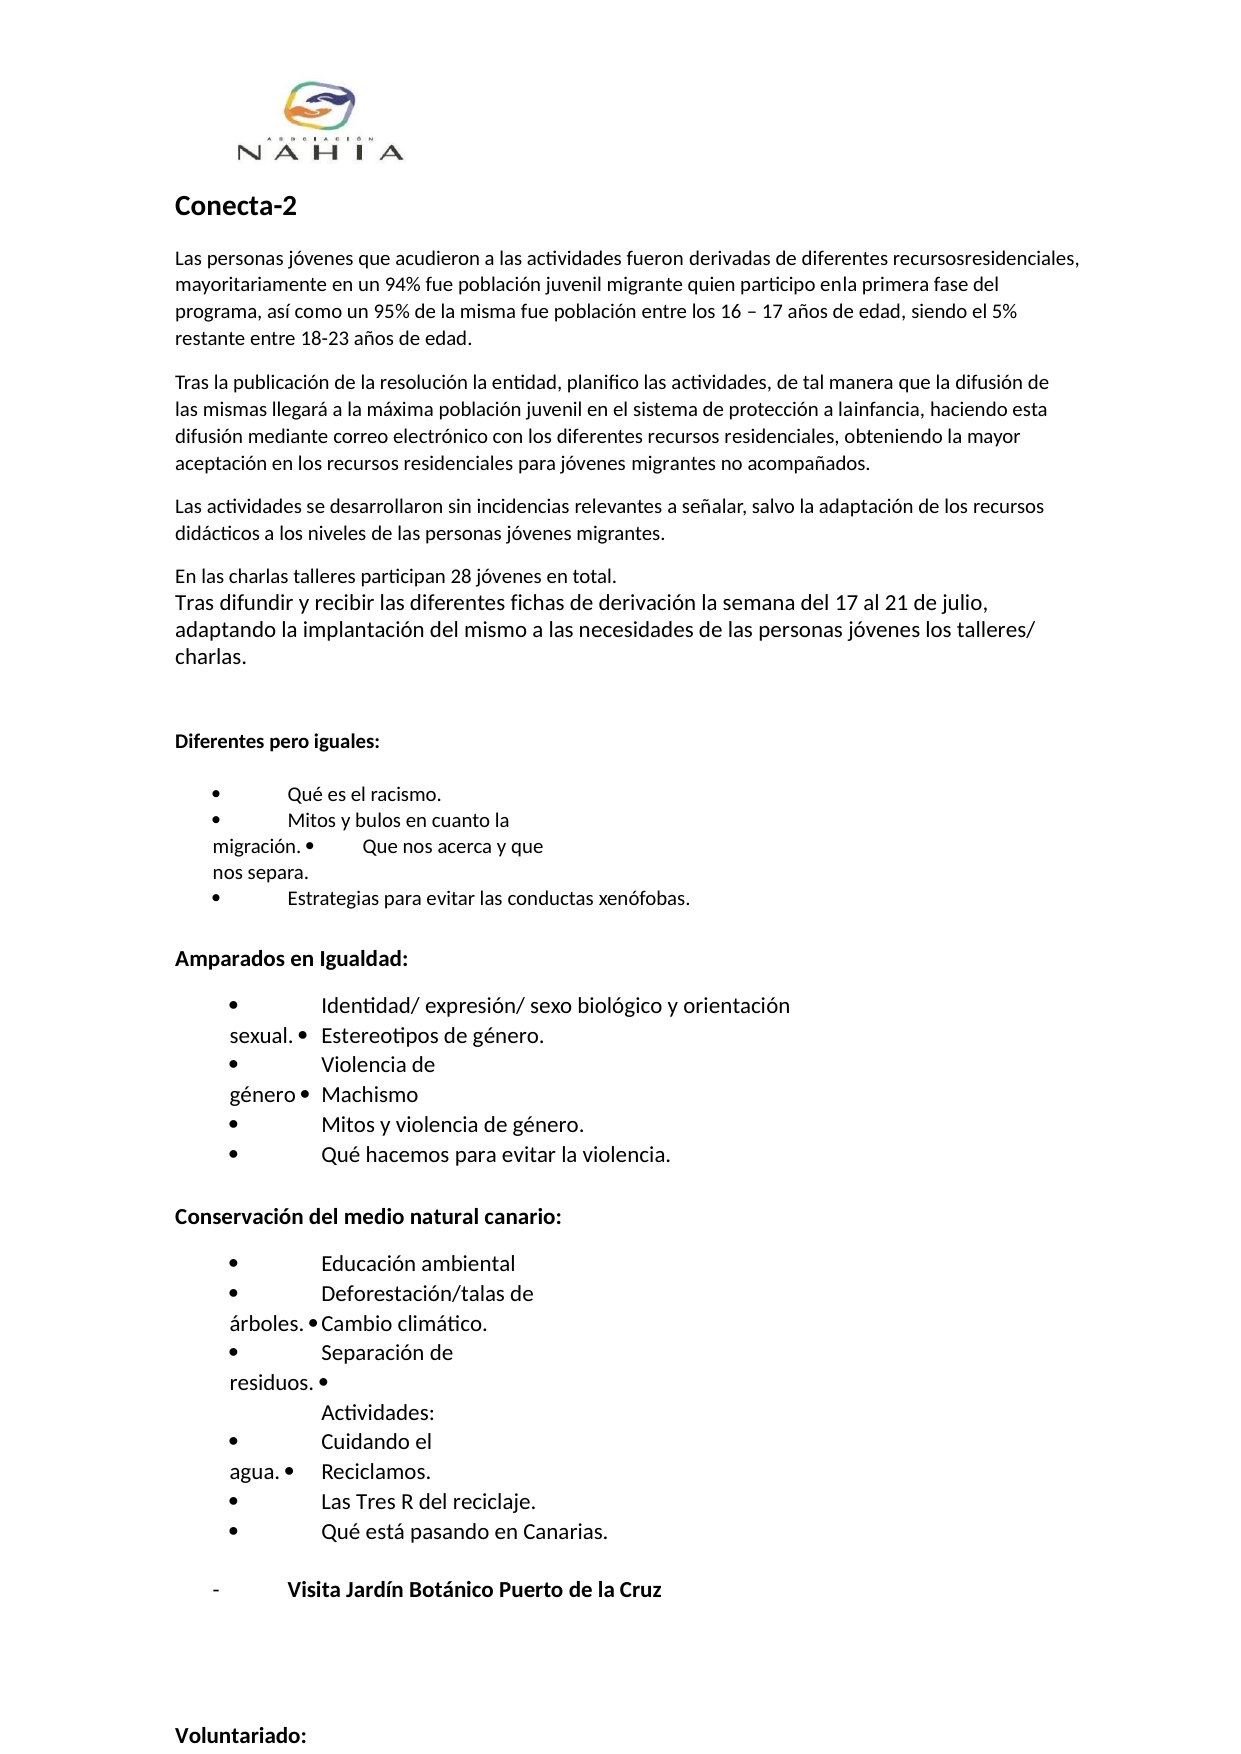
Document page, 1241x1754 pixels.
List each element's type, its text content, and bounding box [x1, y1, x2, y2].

text Las personas jóvenes que acudieron a las actividades fueron derivadas de diferentes recursosresidenciales, mayoritariamente en un 94% fue población juvenil migrante quien participo enla primera fase del programa, así como un 95% de la misma fue población entre los 16 – 17 años de edad, siendo el 5% restante entre 18-23 años de edad. [175, 245, 1081, 351]
text  Estrategias para evitar las conductas xenófobas. [212, 885, 1154, 910]
text  Qué es el racismo. [212, 781, 1154, 806]
text - Visita Jardín Botánico Puerto de la Cruz [212, 1575, 1154, 1603]
text Voluntariado: [175, 1721, 1154, 1749]
text  Mitos y bulos en cuanto la migración.  Que nos acerca y que nos separa. [212, 807, 568, 884]
text Las actividades se desarrollaron sin incidencias relevantes a señalar, salvo la adaptación de los recursos didácticos a los niveles de las personas jóvenes migrantes. [175, 493, 1049, 546]
text Conecta-2 [175, 187, 1154, 223]
text Conservación del medio natural canario: [175, 1202, 1154, 1230]
text Amparados en Igualdad: [175, 944, 1154, 972]
text  Mitos y violencia de género. [229, 1110, 1154, 1138]
text  Qué hacemos para evitar la violencia. [229, 1140, 1154, 1168]
text En las charlas talleres participan 28 jóvenes en total. [175, 563, 1154, 588]
text  Identidad/ expresión/ sexo biológico y orientación sexual.  Estereotipos de género. [229, 991, 804, 1049]
text Tras difundir y recibir las diferentes fichas de derivación la semana del 17 al 21 de julio, adaptando la implantación del mismo a las necesidades de las personas jóvenes los talleres/ charlas. [175, 588, 1094, 670]
text  Las Tres R del reciclaje. [229, 1487, 1154, 1515]
text Tras la publicación de la resolución la entidad, planifico las actividades, de tal manera que la difusión de las mismas llegará a la máxima población juvenil en el sistema de protección a lainfancia, haciendo esta difusión mediante correo electrónico con los diferentes recursos residenciales, obteniendo la mayor aceptación en los recursos residenciales para jóvenes migrantes no acompañados. [175, 369, 1053, 475]
text Diferentes pero iguales: [175, 728, 1154, 753]
text  Deforestación/talas de árboles.  Cambio climático. [229, 1279, 560, 1337]
text  Violencia de género  Machismo [229, 1051, 453, 1108]
text  Cuidando el agua.  Reciclamos. [229, 1427, 435, 1485]
text  Separación de residuos.  Actividades: [229, 1338, 490, 1426]
text  Educación ambiental [229, 1249, 1154, 1277]
text  Qué está pasando en Canarias. [229, 1517, 1154, 1545]
